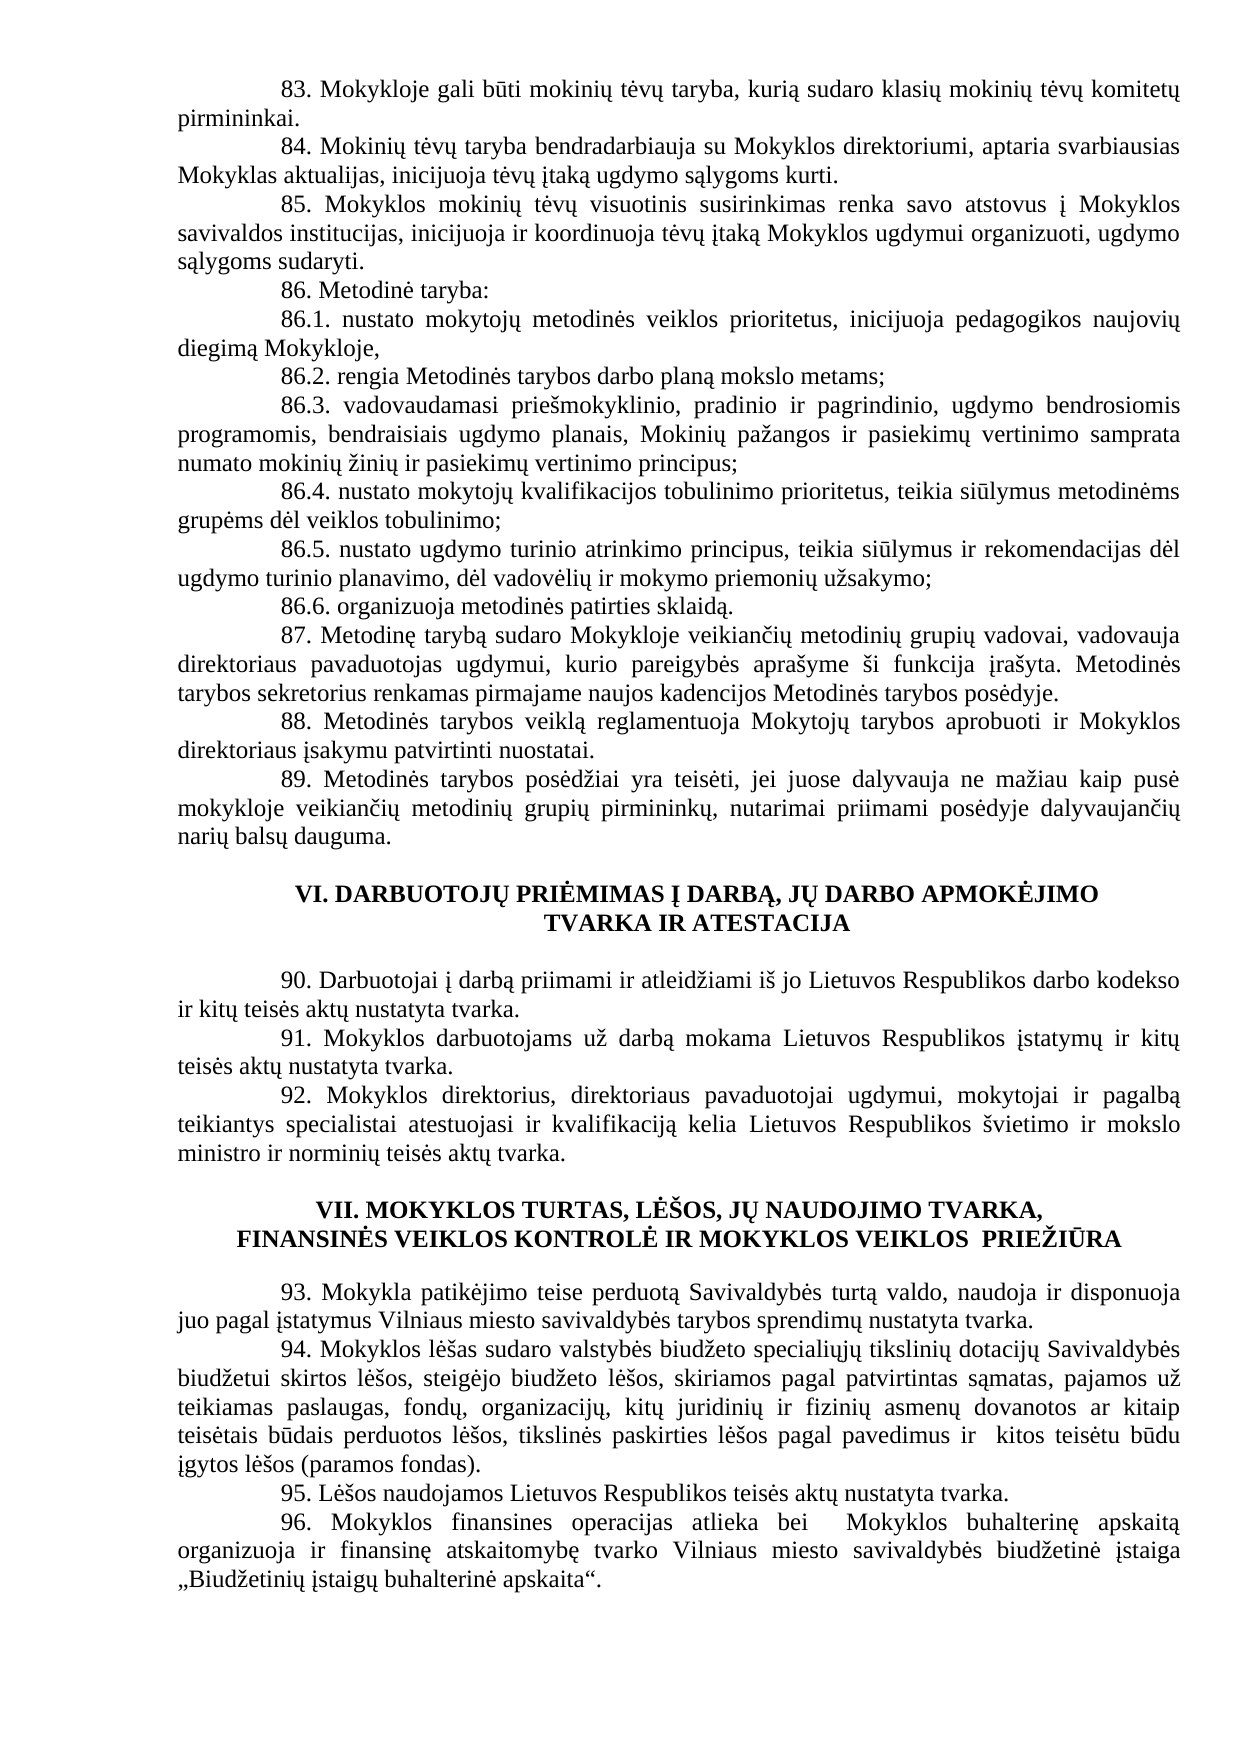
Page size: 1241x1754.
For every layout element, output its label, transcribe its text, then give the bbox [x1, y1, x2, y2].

text 93. Mokykla patikėjimo teise perduotą Savivaldybės turtą valdo, naudoja ir disponuoja juo pagal įstatymus Vilniaus miesto savivaldybės tarybos sprendimų nustatyta tvarka. [177, 1277, 1181, 1334]
text 86.2. rengia Metodinės tarybos darbo planą mokslo metams; [177, 361, 1181, 390]
text VI. DARBUOTOJŲ PRIĖMIMAS Į DARBĄ, JŲ DARBO APMOKĖJIMO [213, 879, 1181, 908]
text 95. Lėšos naudojamos Lietuvos Respublikos teisės aktų nustatyta tvarka. [177, 1478, 1181, 1507]
text 84. Mokinių tėvų taryba bendradarbiauja su Mokyklos direktoriumi, aptaria svarbiausias Mokyklas aktualijas, inicijuoja tėvų įtaką ugdymo sąlygoms kurti. [177, 131, 1181, 189]
text 86. Metodinė taryba: [177, 275, 1181, 304]
text TVARKA IR ATESTACIJA [213, 908, 1181, 936]
text 86.6. organizuoja metodinės patirties sklaidą. [177, 591, 1181, 620]
text 86.5. nustato ugdymo turinio atrinkimo principus, teikia siūlymus ir rekomendacijas dėl ugdymo turinio planavimo, dėl vadovėlių ir mokymo priemonių užsakymo; [177, 534, 1181, 591]
text 92. Mokyklos direktorius, direktoriaus pavaduotojai ugdymui, mokytojai ir pagalbą teikiantys specialistai atestuojasi ir kvalifikaciją kelia Lietuvos Respublikos švietimo ir mokslo ministro ir norminių teisės aktų tvarka. [177, 1080, 1181, 1166]
text 87. Metodinę tarybą sudaro Mokykloje veikiančių metodinių grupių vadovai, vadovauja direktoriaus pavaduotojas ugdymui, kurio pareigybės aprašyme ši funkcija įrašyta. Metodinės tarybos sekretorius renkamas pirmajame naujos kadencijos Metodinės tarybos posėdyje. [177, 620, 1181, 706]
text 89. Metodinės tarybos posėdžiai yra teisėti, jei juose dalyvauja ne mažiau kaip pusė mokykloje veikiančių metodinių grupių pirmininkų, nutarimai priimami posėdyje dalyvaujančių narių balsų dauguma. [177, 764, 1181, 850]
text 90. Darbuotojai į darbą priimami ir atleidžiami iš jo Lietuvos Respublikos darbo kodekso ir kitų teisės aktų nustatyta tvarka. [177, 965, 1181, 1023]
text 85. Mokyklos mokinių tėvų visuotinis susirinkimas renka savo atstovus į Mokyklos savivaldos institucijas, inicijuoja ir koordinuoja tėvų įtaką Mokyklos ugdymui organizuoti, ugdymo sąlygoms sudaryti. [177, 189, 1181, 275]
text 86.4. nustato mokytojų kvalifikacijos tobulinimo prioritetus, teikia siūlymus metodinėms grupėms dėl veiklos tobulinimo; [177, 476, 1181, 534]
text 83. Mokykloje gali būti mokinių tėvų taryba, kurią sudaro klasių mokinių tėvų komitetų pirmininkai. [177, 74, 1181, 131]
text 88. Metodinės tarybos veiklą reglamentuoja Mokytojų tarybos aprobuoti ir Mokyklos direktoriaus įsakymu patvirtinti nuostatai. [177, 706, 1181, 764]
text VII. mokyklOS TURTAS, LĖŠOS, JŲ NAUDOJIMO TVARKA, [177, 1195, 1181, 1224]
text 96. Mokyklos finansines operacijas atlieka bei Mokyklos buhalterinę apskaitą organizuoja ir finansinę atskaitomybę tvarko Vilniaus miesto savivaldybės biudžetinė įstaiga „Biudžetinių įstaigų buhalterinė apskaita“. [177, 1507, 1181, 1593]
text 86.3. vadovaudamasi priešmokyklinio, pradinio ir pagrindinio, ugdymo bendrosiomis programomis, bendraisiais ugdymo planais, Mokinių pažangos ir pasiekimų vertinimo samprata numato mokinių žinių ir pasiekimų vertinimo principus; [177, 390, 1181, 476]
text 94. Mokyklos lėšas sudaro valstybės biudžeto specialiųjų tikslinių dotacijų Savivaldybės biudžetui skirtos lėšos, steigėjo biudžeto lėšos, skiriamos pagal patvirtintas sąmatas, pajamos už teikiamas paslaugas, fondų, organizacijų, kitų juridinių ir fizinių asmenų dovanotos ar kitaip teisėtais būdais perduotos lėšos, tikslinės paskirties lėšos pagal pavedimus ir kitos teisėtu būdu įgytos lėšos (paramos fondas). [177, 1334, 1181, 1478]
text 86.1. nustato mokytojų metodinės veiklos prioritetus, inicijuoja pedagogikos naujovių diegimą Mokykloje, [177, 304, 1181, 361]
text FINANSINĖS VEIKLOS KONTROLĖ IR Mokyklos veiklos priežiūra [177, 1224, 1181, 1253]
text 91. Mokyklos darbuotojams už darbą mokama Lietuvos Respublikos įstatymų ir kitų teisės aktų nustatyta tvarka. [177, 1023, 1181, 1080]
